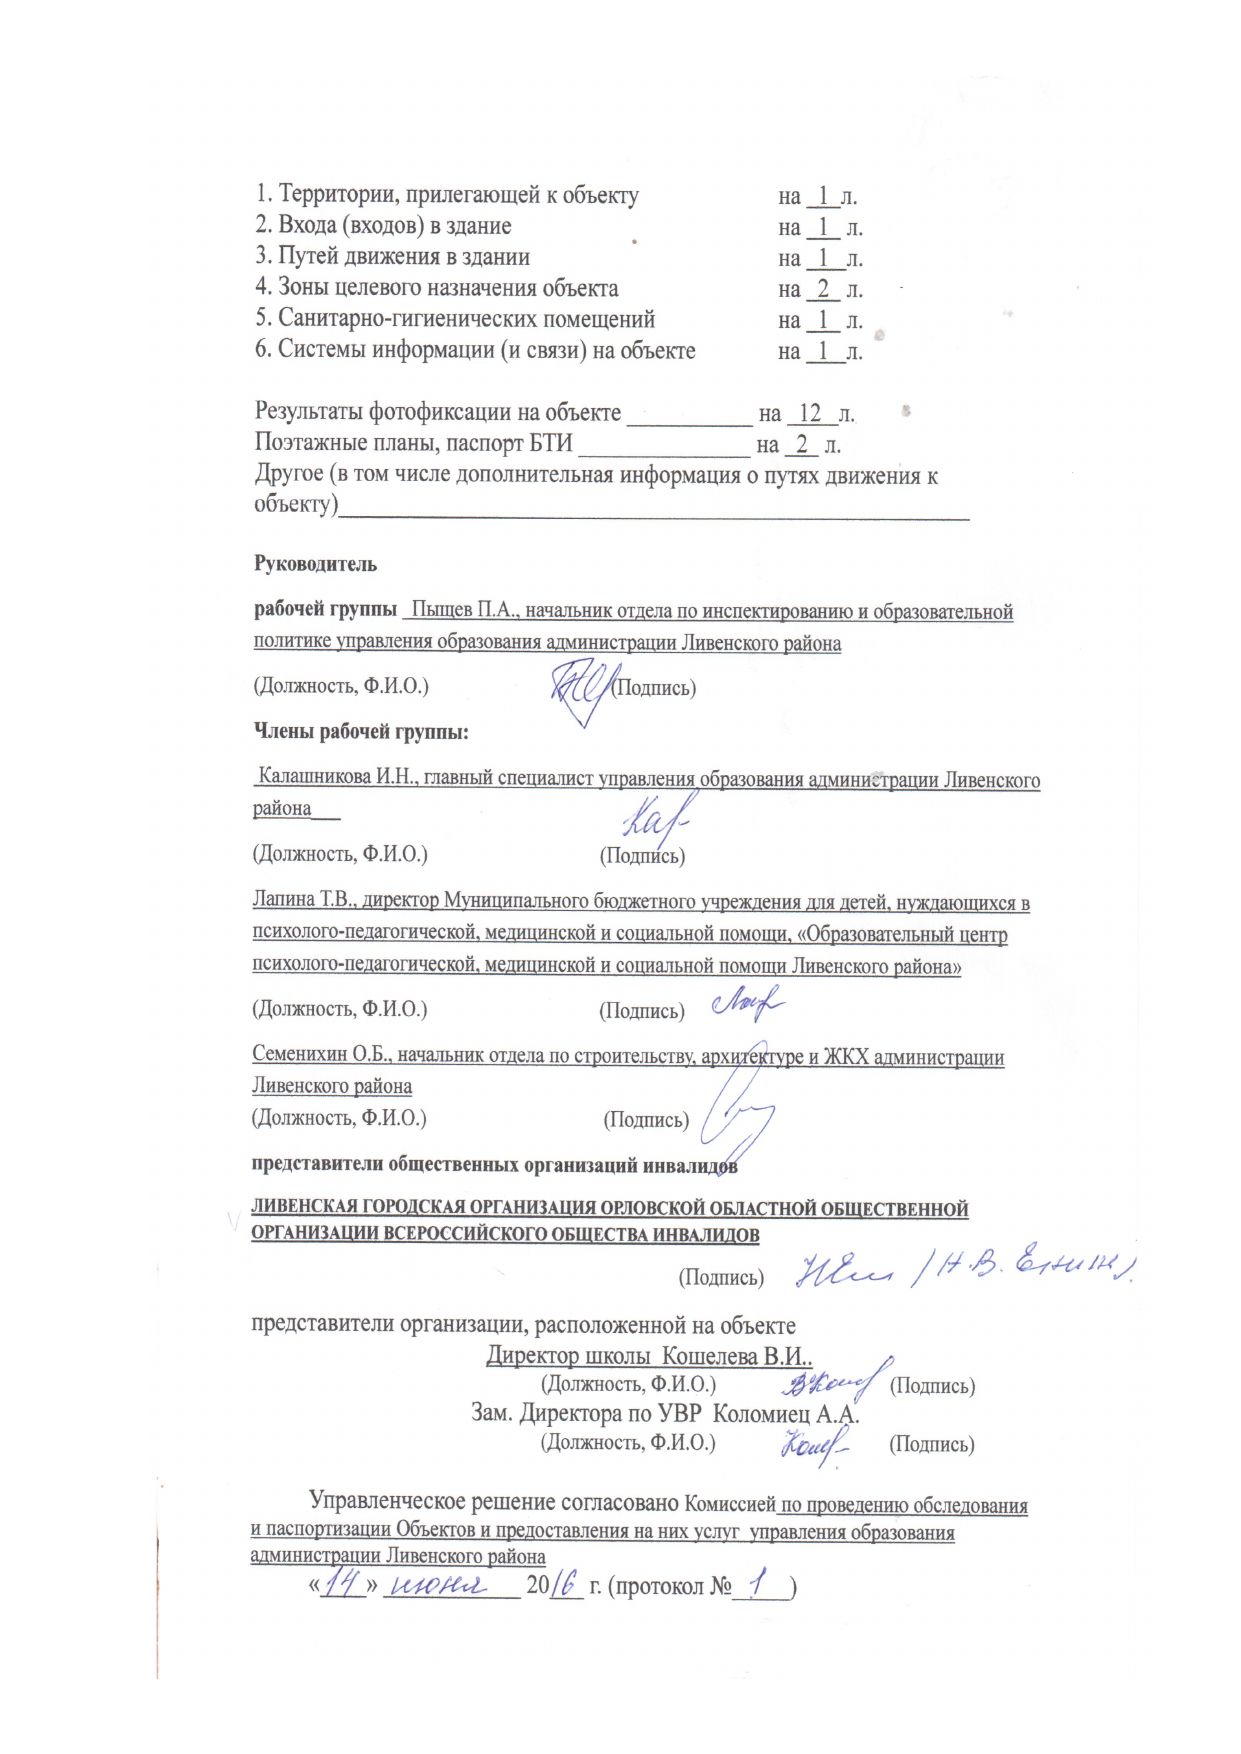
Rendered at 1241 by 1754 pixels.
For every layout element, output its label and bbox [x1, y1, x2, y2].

picture [147, 75, 1152, 1679]
